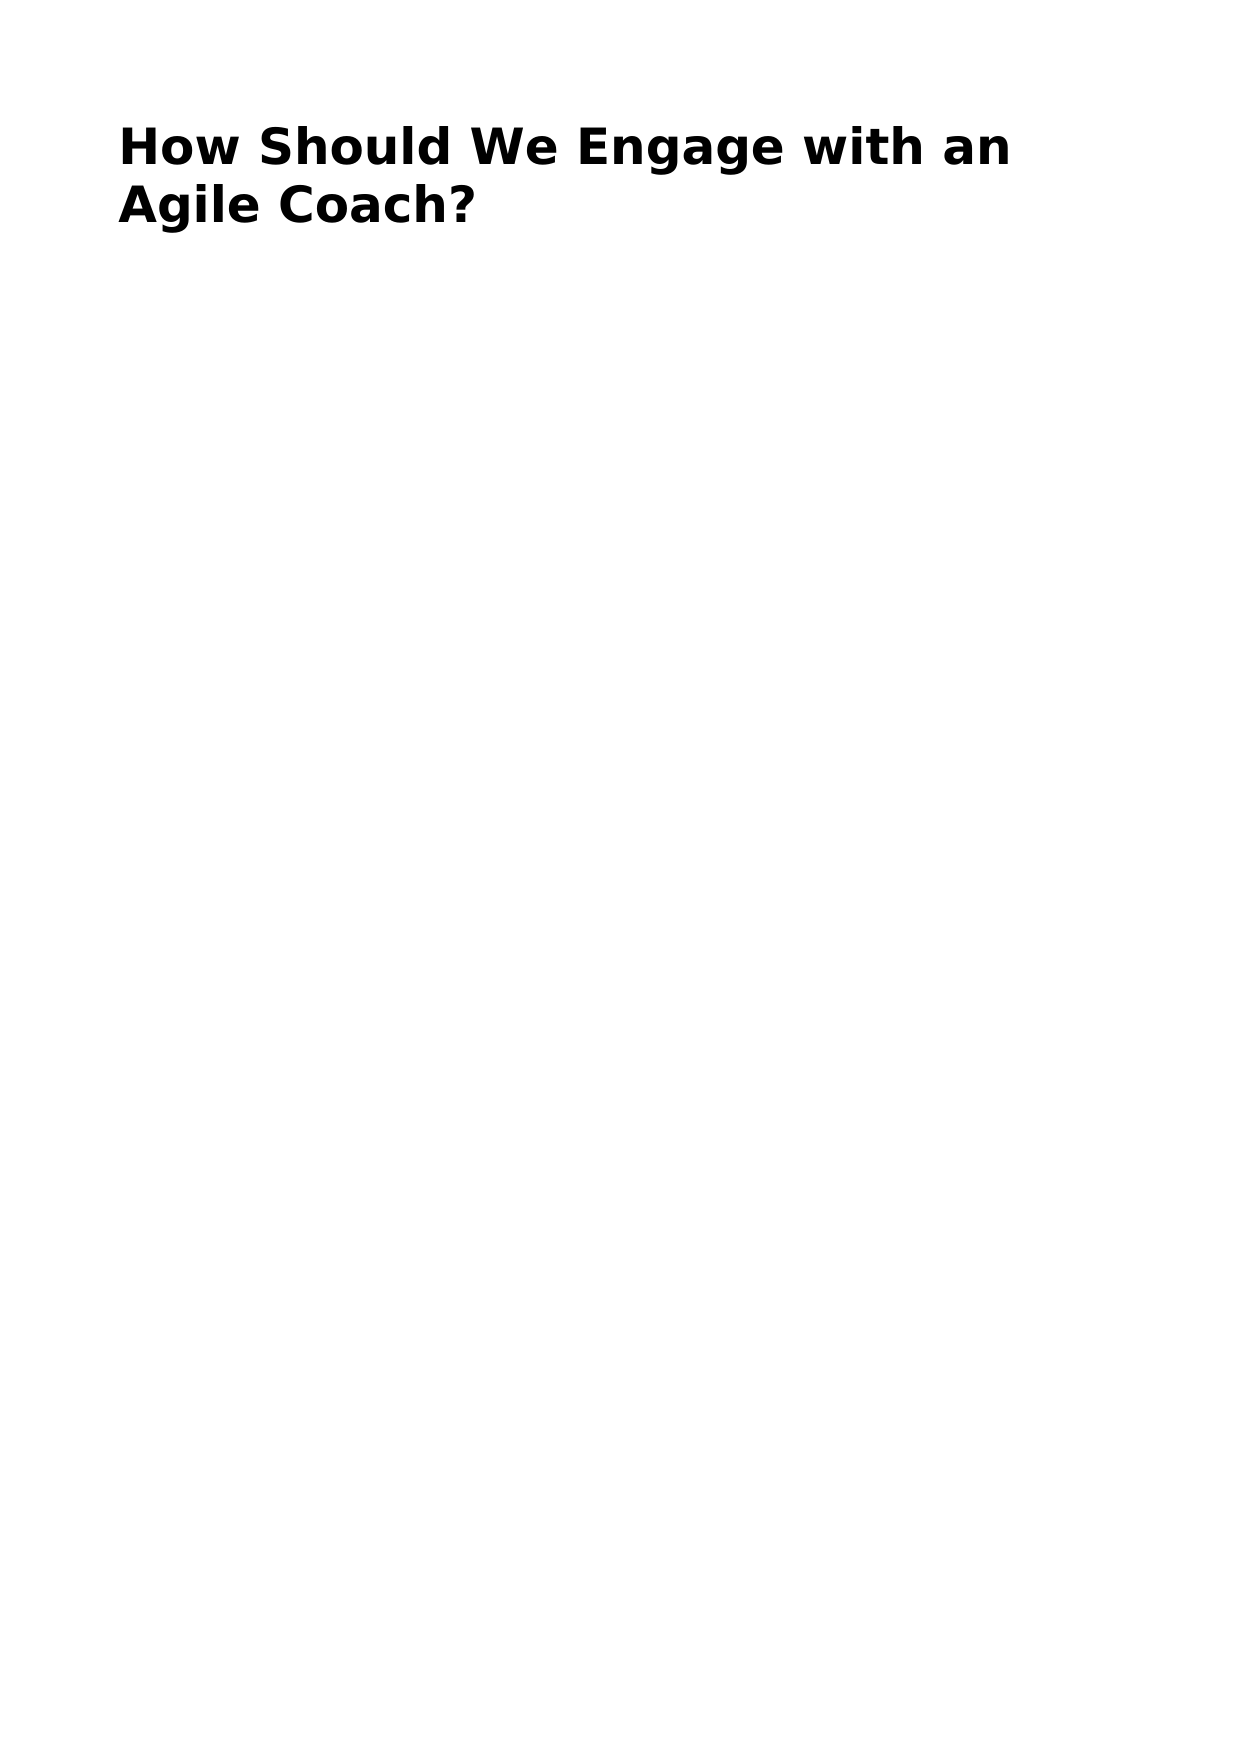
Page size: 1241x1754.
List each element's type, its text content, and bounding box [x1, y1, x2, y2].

subtitle How Should We Engage with an Agile Coach? [118, 118, 1122, 234]
